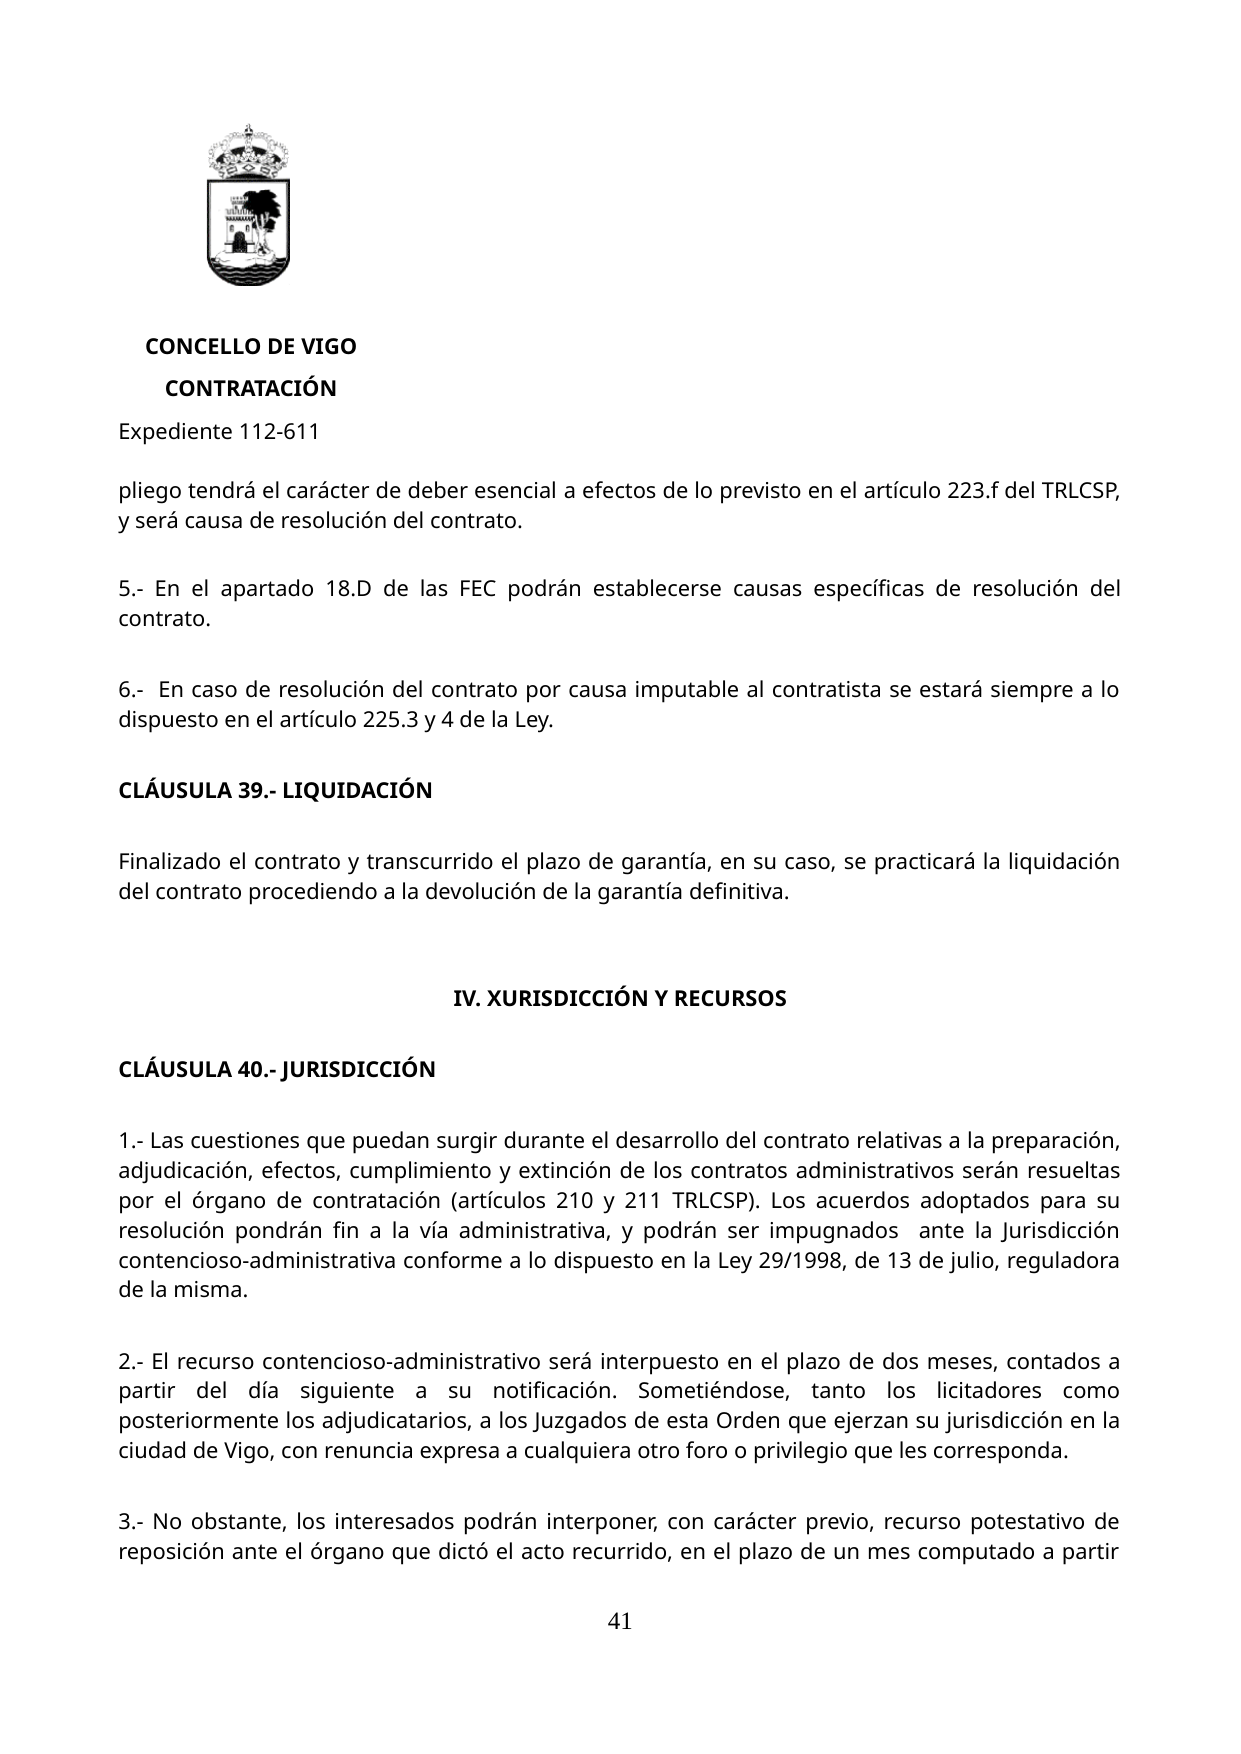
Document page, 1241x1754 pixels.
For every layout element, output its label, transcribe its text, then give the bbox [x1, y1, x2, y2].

text 5.- En el apartado 18.D de las FEC podrán establecerse causas específicas de resolución del contrato. [118, 573, 1122, 633]
text 3.- No obstante, los interesados podrán interponer, con carácter previo, recurso potestativo de reposición ante el órgano que dictó el acto recurrido, en el plazo de un mes computado a partir [118, 1506, 1122, 1566]
text IV. XURISDICCIÓN Y RECURSOS [118, 983, 1122, 1013]
text CLÁUSULA 39.- LIQUIDACIÓN [118, 775, 1122, 805]
text 2.- El recurso contencioso-administrativo será interpuesto en el plazo de dos meses, contados a partir del día siguiente a su notificación. Sometiéndose, tanto los licitadores como posteriormente los adjudicatarios, a los Juzgados de esta Orden que ejerzan su jurisdicción en la ciudad de Vigo, con renuncia expresa a cualquiera otro foro o privilegio que les corresponda. [118, 1346, 1122, 1465]
text 6.- En caso de resolución del contrato por causa imputable al contratista se estará siempre a lo dispuesto en el artículo 225.3 y 4 de la Ley. [118, 674, 1122, 734]
text Finalizado el contrato y transcurrido el plazo de garantía, en su caso, se practicará la liquidación del contrato procediendo a la devolución de la garantía definitiva. [118, 846, 1122, 906]
text CLÁUSULA 40.- JURISDICCIÓN [118, 1054, 1122, 1084]
text pliego tendrá el carácter de deber esencial a efectos de lo previsto en el artículo 223.f del TRLCSP, y será causa de resolución del contrato. [118, 475, 1122, 534]
picture [206, 123, 290, 286]
text 1.- Las cuestiones que puedan surgir durante el desarrollo del contrato relativas a la preparación, adjudicación, efectos, cumplimiento y extinción de los contratos administrativos serán resueltas por el órgano de contratación (artículos 210 y 211 TRLCSP). Los acuerdos adoptados para su resolución pondrán fin a la vía administrativa, y podrán ser impugnados ante la Jurisdicción contencioso-administrativa conforme a lo dispuesto en la Ley 29/1998, de 13 de julio, reguladora de la misma. [118, 1126, 1122, 1304]
